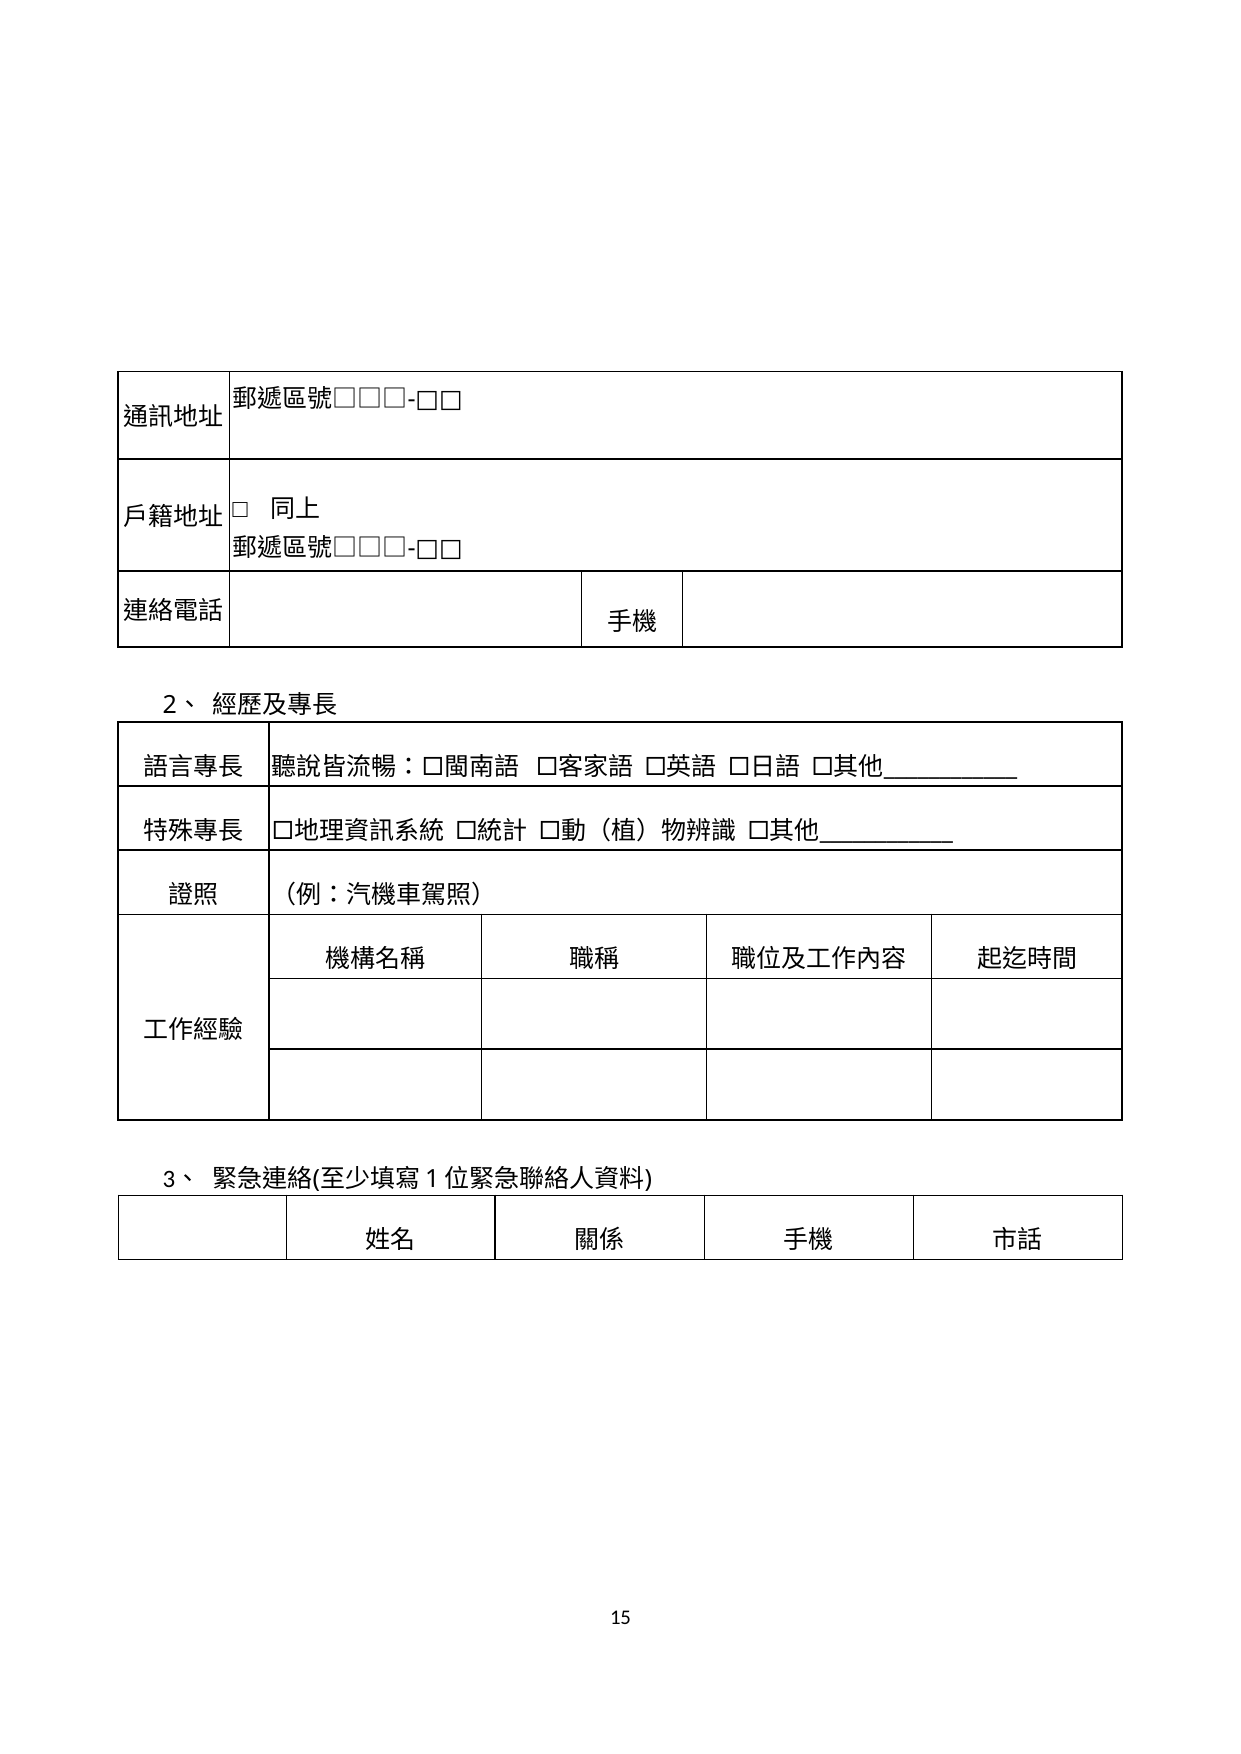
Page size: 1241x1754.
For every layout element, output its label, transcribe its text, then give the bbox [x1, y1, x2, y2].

table_cell [482, 1050, 706, 1119]
table_cell 戶籍地址 [119, 460, 229, 570]
table_cell 同上 郵遞區號□□□-□□ [230, 460, 1121, 570]
table_cell [707, 979, 931, 1048]
table_header [119, 1196, 286, 1258]
table_cell [932, 1050, 1121, 1119]
table_cell 職位及工作內容 [707, 915, 931, 977]
table_header 姓名 [287, 1196, 494, 1258]
table_header 手機 [705, 1196, 913, 1258]
table_header 聽說皆流暢：閩南語 客家語 英語 日語 其他____________ [270, 723, 1121, 785]
table_cell 起迄時間 [932, 915, 1121, 977]
table_cell 地理資訊系統 統計 動（植）物辨識 其他____________ [270, 787, 1121, 849]
table_cell [683, 572, 1121, 646]
table_cell [270, 979, 481, 1048]
table_cell 職稱 [482, 915, 706, 977]
table_cell [707, 1050, 931, 1119]
list 經歷及專長 [162, 685, 1078, 721]
table_cell （例：汽機車駕照） [270, 851, 1121, 913]
table_cell [482, 979, 706, 1048]
table_cell 連絡電話 [119, 572, 229, 646]
table_cell 手機 [582, 572, 682, 646]
table_cell 郵遞區號□□□-□□ [230, 372, 1121, 458]
table_cell [932, 979, 1121, 1048]
table_header 語言專長 [119, 723, 268, 785]
table_cell 機構名稱 [270, 915, 481, 977]
list 緊急連絡(至少填寫1位緊急聯絡人資料) [162, 1158, 1078, 1194]
table_cell 證照 [119, 851, 268, 913]
table_cell 特殊專長 [119, 787, 268, 849]
table_header 市話 [914, 1196, 1122, 1258]
table_cell [270, 1050, 481, 1119]
table_cell [230, 572, 581, 646]
table_cell 通訊地址 [119, 372, 229, 458]
table_cell 工作經驗 [119, 915, 268, 1119]
table_header 關係 [496, 1196, 704, 1258]
